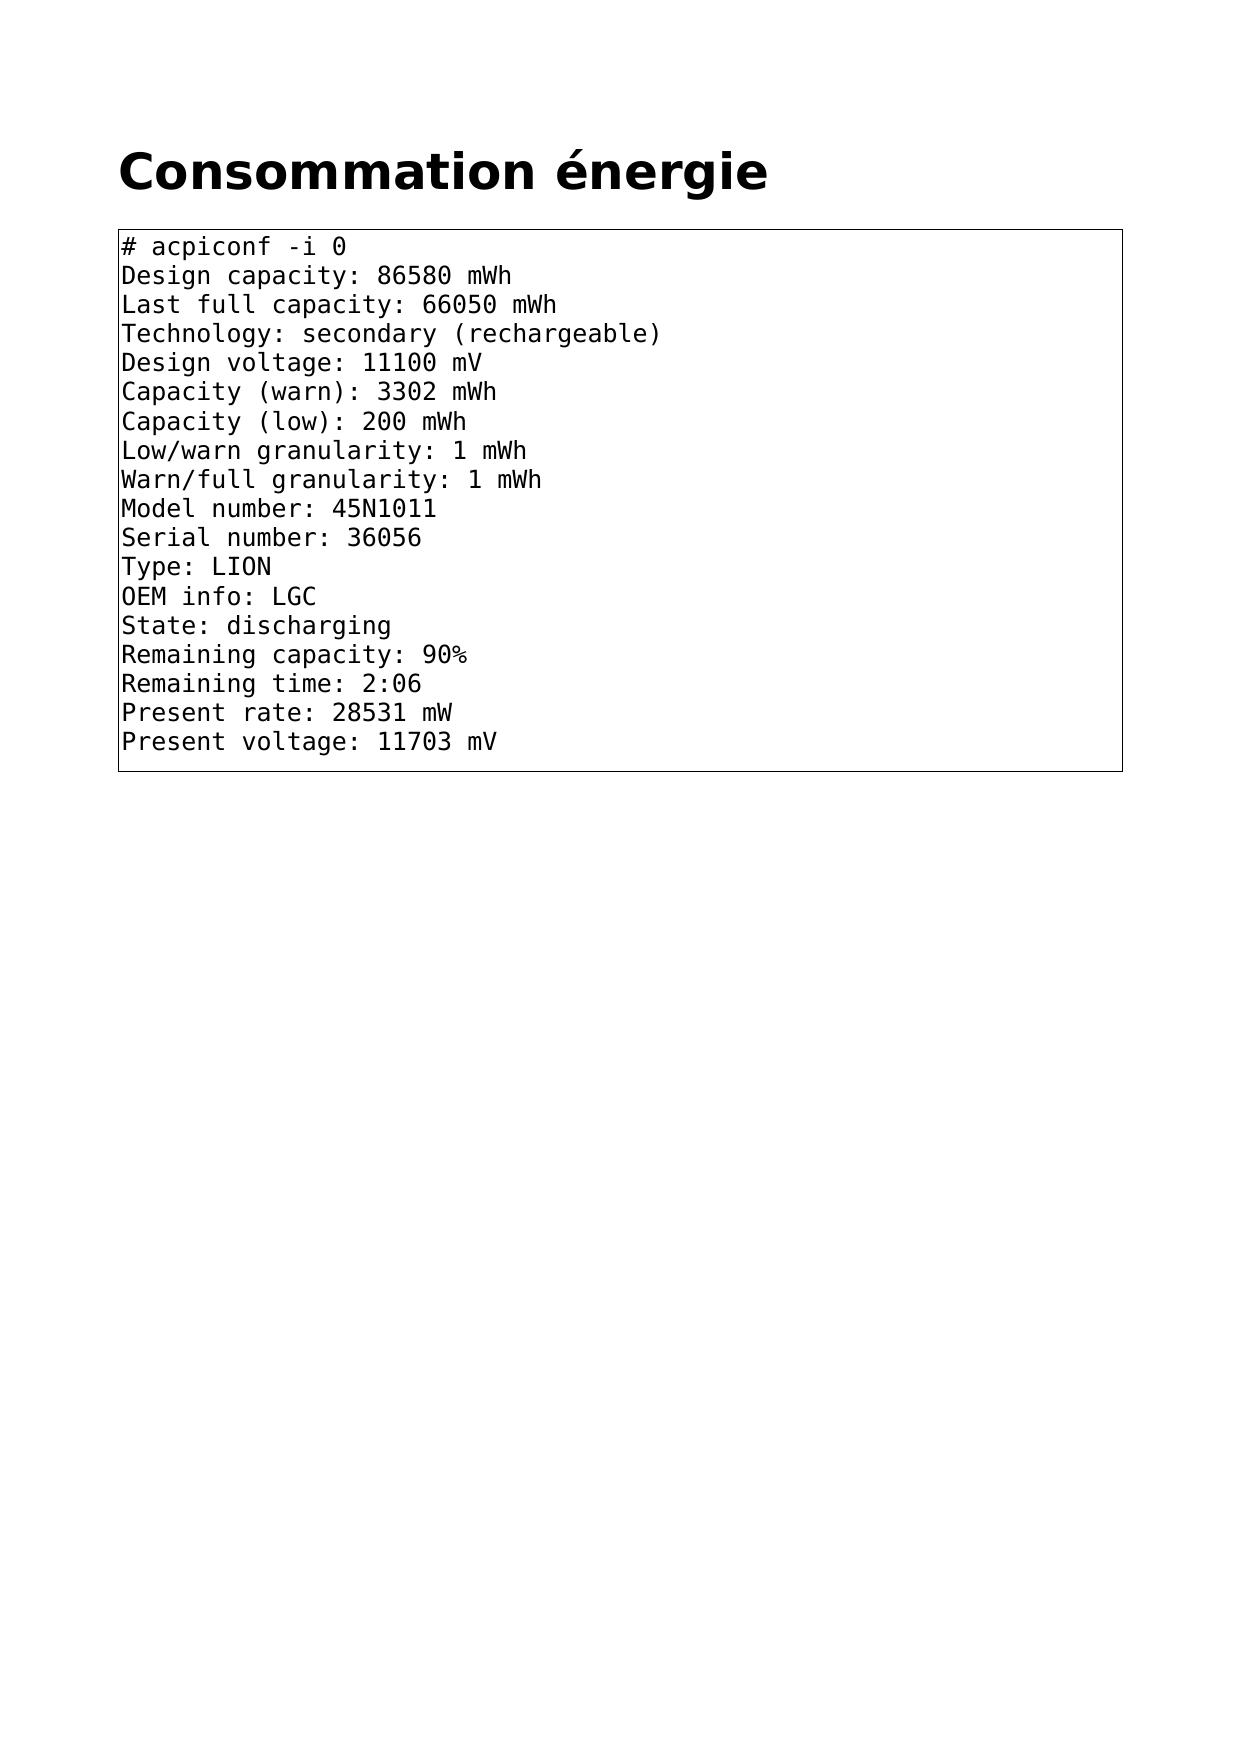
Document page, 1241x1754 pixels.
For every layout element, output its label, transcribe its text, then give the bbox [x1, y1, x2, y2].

subtitle Consommation énergie [118, 143, 1122, 201]
table_header # acpiconf -i 0 Design capacity: 86580 mWh Last full capacity: 66050 mWh Technology: secondary (rechargeable) Design voltage: 11100 mV Capacity (warn): 3302 mWh Capacity (low): 200 mWh Low/warn granularity: 1 mWh Warn/full granularity: 1 mWh Model number: 45N1011 Serial number: 36056 Type: LION OEM info: LGC State: discharging Remaining capacity: 90% Remaining time: 2:06 Present rate: 28531 mW Present voltage: 11703 mV [119, 230, 1122, 771]
